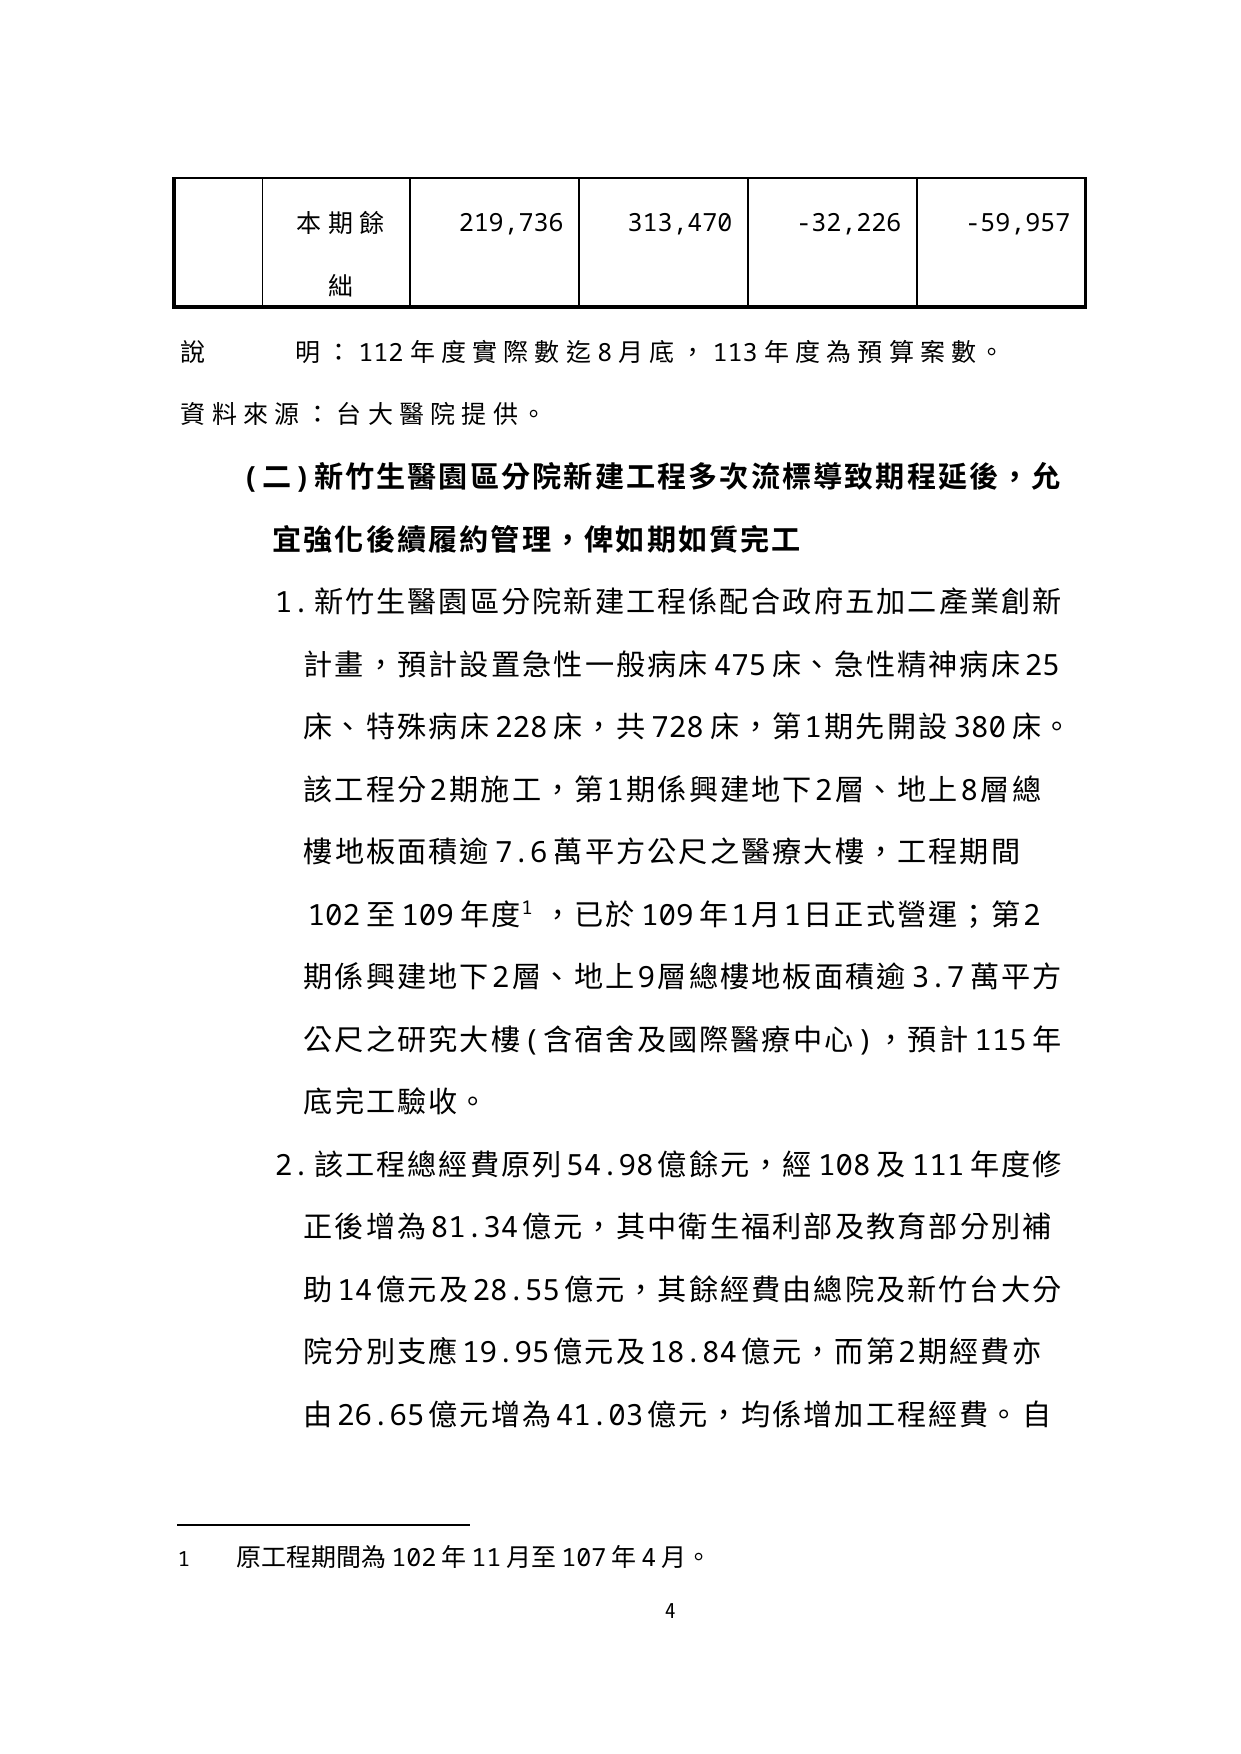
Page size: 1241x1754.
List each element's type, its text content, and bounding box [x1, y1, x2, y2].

text 原工程期間為102年11月至107年4月。 [177, 1525, 1063, 1577]
text (二)新竹生醫園區分院新建工程多次流標導致期程延後，允宜強化後續履約管理，俾如期如質完工 [236, 433, 1063, 558]
text 說 明：112年度實際數迄8月底，113年度為預算案數。 [177, 308, 1122, 371]
text 2.該工程總經費原列54.98億餘元，經108及111年度修正後增為81.34億元，其中衛生福利部及教育部分別補助14億元及28.55億元，其餘經費由總院及新竹台大分院分別支應19.95億元及18.84億元，而第2期經費亦由26.65億元增為41.03億元，均係增加工程經費。自102年度辦理新竹生醫園區分院新建工程以來，已多次調增經費及展延計畫期程，其中第1期工程原預計於107年4月啟用，惟實際營運延至109年1月，而第2期工程原預計112年完工驗收，受新冠肺炎疫情及原物料、工資上漲影響而多次流標，期程延至115年度。 [266, 1121, 1063, 1433]
table_cell -59,957 [918, 179, 1084, 305]
table_cell -32,226 [749, 179, 916, 305]
table_cell 313,470 [580, 179, 747, 305]
text 1.新竹生醫園區分院新建工程係配合政府五加二產業創新計畫，預計設置急性一般病床475床、急性精神病床25床、特殊病床228床，共728床，第1期先開設380床。該工程分2期施工，第1期係興建地下2層、地上8層總樓地板面積逾7.6萬平方公尺之醫療大樓，工程期間102至109年度，已於109年1月1日正式營運；第2期係興建地下2層、地上9層總樓地板面積逾3.7萬平方公尺之研究大樓(含宿舍及國際醫療中心)，預計115年底完工驗收。 [266, 558, 1063, 1121]
table_cell 219,736 [411, 179, 578, 305]
table_cell 本期餘絀 [263, 179, 409, 305]
table_cell [176, 179, 262, 305]
text 資料來源：台大醫院提供。 [177, 371, 1122, 433]
